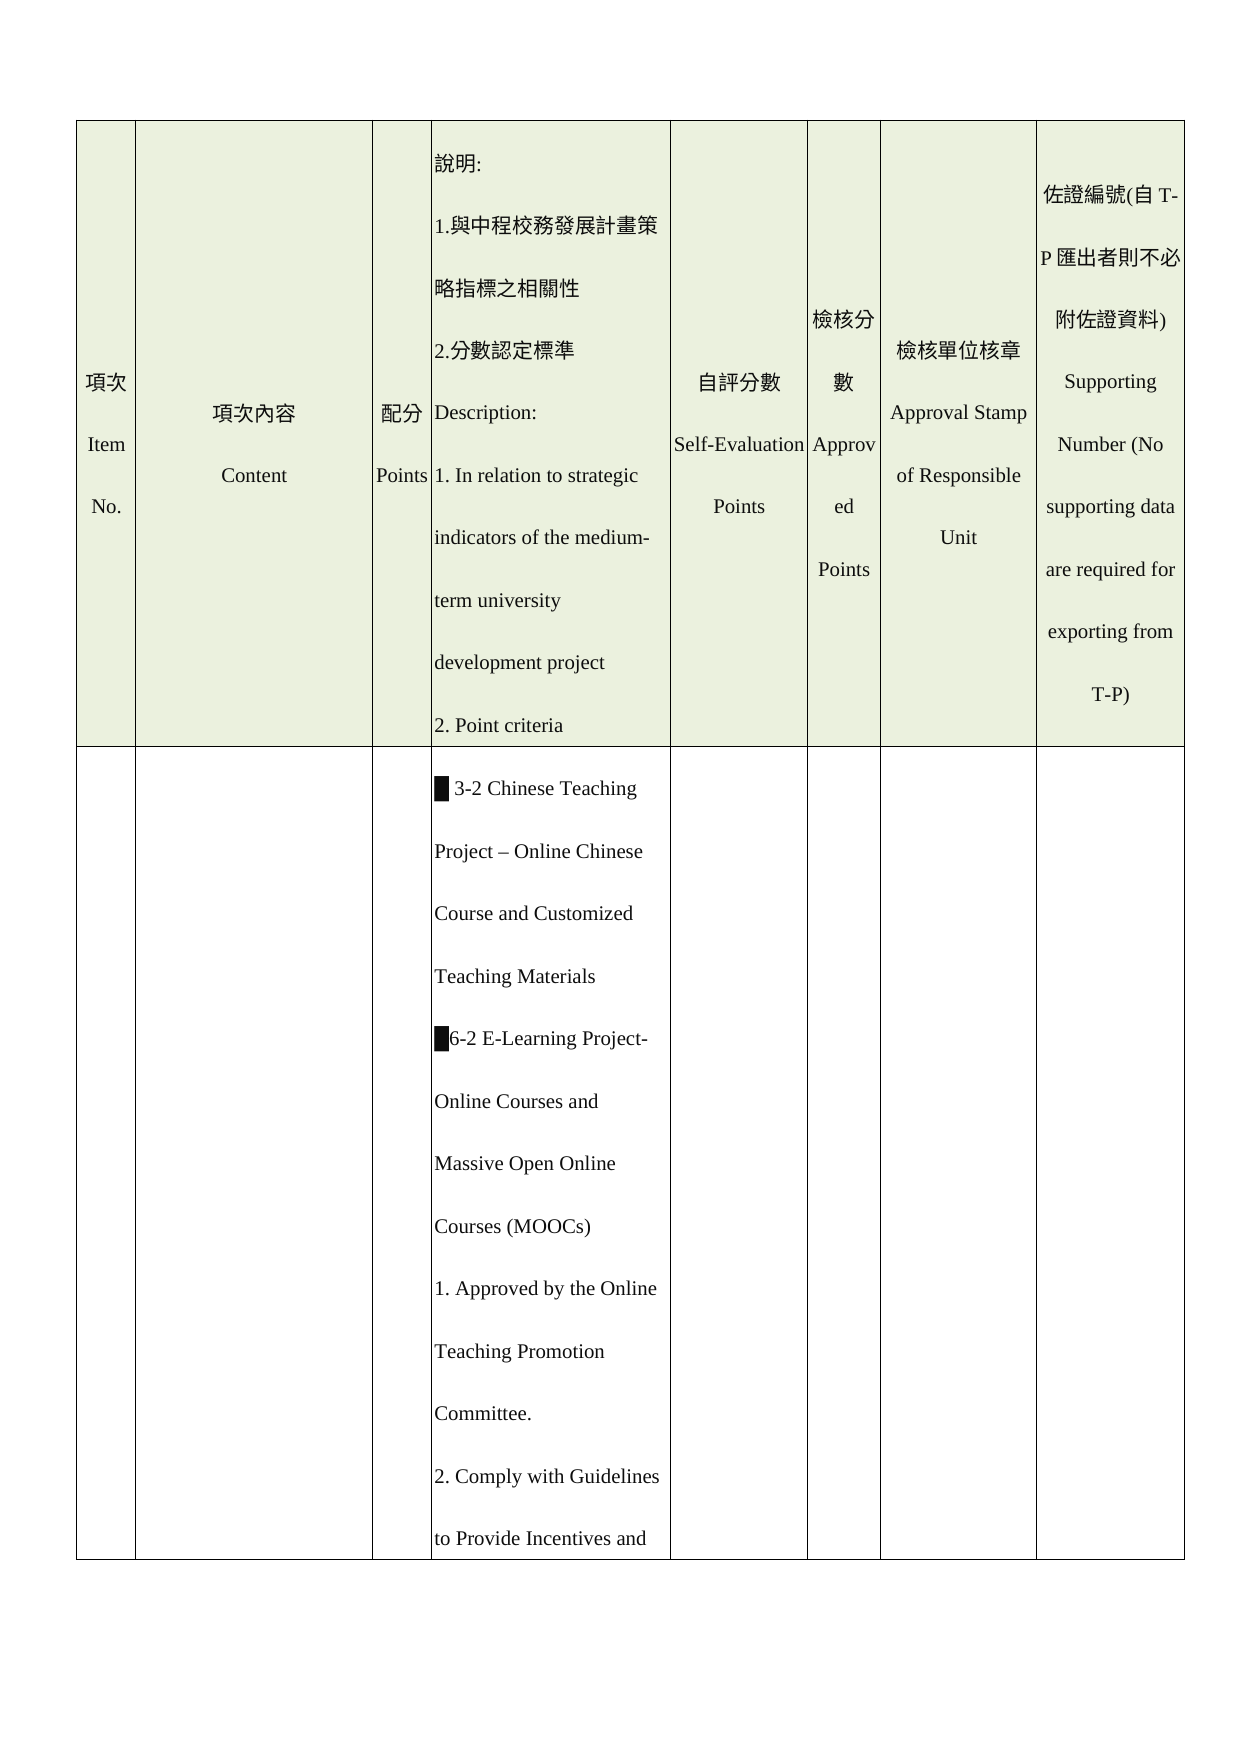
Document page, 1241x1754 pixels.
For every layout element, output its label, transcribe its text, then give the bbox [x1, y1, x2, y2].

table_header 檢核單位核章 Approval Stamp of Responsible Unit [881, 121, 1036, 746]
table_cell [373, 747, 431, 1559]
table_header 說明: 1.與中程校務發展計畫策略指標之相關性 2.分數認定標準 Description: 1. In relation to strategic indicators of the medium-term university development project 2. Point criteria [432, 121, 670, 746]
table_cell [136, 747, 372, 1559]
table_cell [1037, 747, 1184, 1559]
table_header 佐證編號(自T-P匯出者則不必附佐證資料) Supporting Number (No supporting data are required for exporting from T-P) [1037, 121, 1184, 746]
table_header 自評分數 Self-Evaluation Points [671, 121, 807, 746]
table_cell [808, 747, 880, 1559]
table_cell [77, 747, 135, 1559]
table_header 檢核分數 Approved Points [808, 121, 880, 746]
table_header 配分 Points [373, 121, 431, 746]
table_header 項次內容 Content [136, 121, 372, 746]
table_cell █ 3-2 Chinese Teaching Project – Online Chinese Course and Customized Teaching Materials █6-2 E-Learning Project- Online Courses and Massive Open Online Courses (MOOCs) 1. Approved by the Online Teaching Promotion Committee. 2. Comply with Guidelines to Provide Incentives and [432, 747, 670, 1559]
table_cell [881, 747, 1036, 1559]
table_cell [671, 747, 807, 1559]
table_header 項次 Item No. [77, 121, 135, 746]
